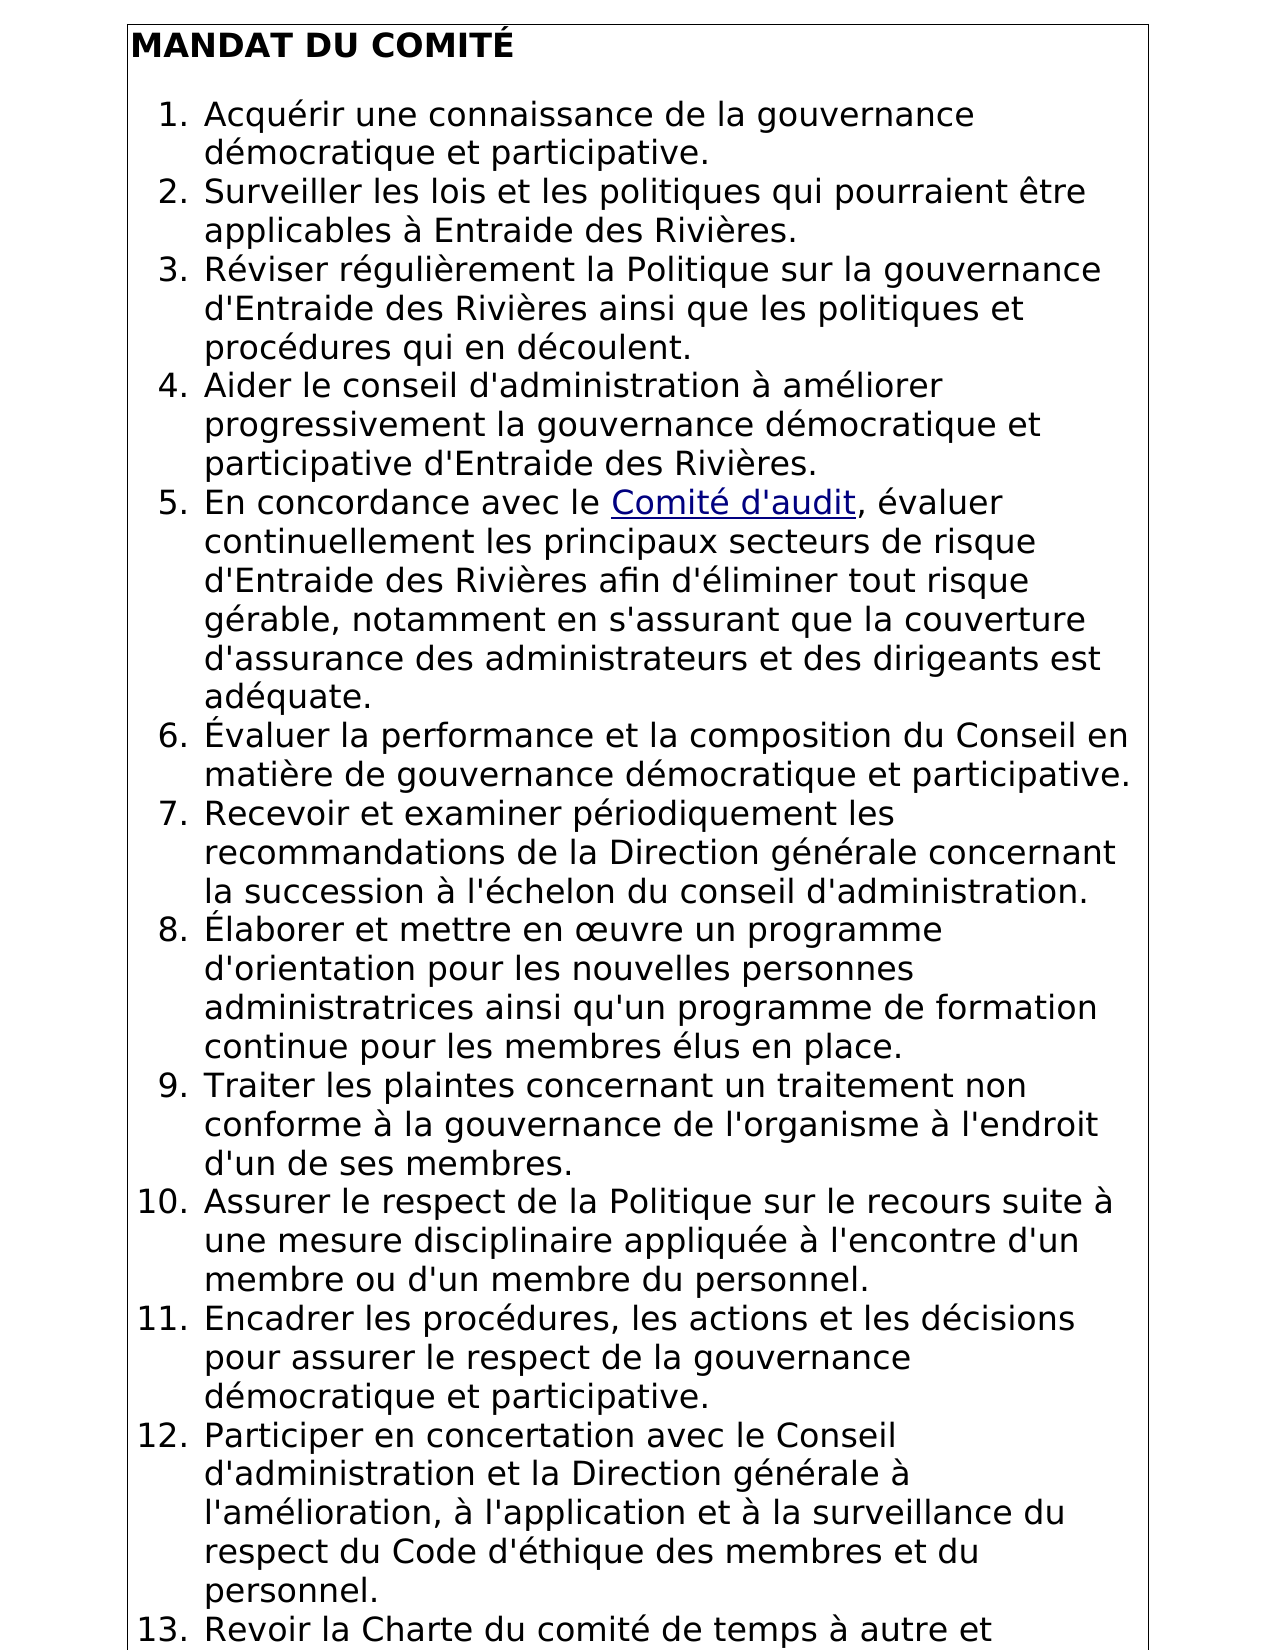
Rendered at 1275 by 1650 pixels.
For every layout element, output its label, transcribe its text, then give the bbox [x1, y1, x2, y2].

table_header MANDAT DU COMITÉ Acquérir une connaissance de la gouvernance démocratique et participative. Surveiller les lois et les politiques qui pourraient être applicables à Entraide des Rivières. Réviser régulièrement la Politique sur la gouvernance d'Entraide des Rivières ainsi que les politiques et procédures qui en découlent. Aider le conseil d'administration à améliorer progressivement la gouvernance démocratique et participative d'Entraide des Rivières. En concordance avec le Comité d'audit, évaluer continuellement les principaux secteurs de risque d'Entraide des Rivières afin d'éliminer tout risque gérable, notamment en s'assurant que la couverture d'assurance des administrateurs et des dirigeants est adéquate. Évaluer la performance et la composition du Conseil en matière de gouvernance démocratique et participative. Recevoir et examiner périodiquement les recommandations de la Direction générale concernant la succession à l'échelon du conseil d'administration. Élaborer et mettre en œuvre un programme d'orientation pour les nouvelles personnes administratrices ainsi qu'un programme de formation continue pour les membres élus en place. Traiter les plaintes concernant un traitement non conforme à la gouvernance de l'organisme à l'endroit d'un de ses membres. Assurer le respect de la Politique sur le recours suite à une mesure disciplinaire appliquée à l'encontre d'un membre ou d'un membre du personnel. Encadrer les procédures, les actions et les décisions pour assurer le respect de la gouvernance démocratique et participative. Participer en concertation avec le Conseil d'administration et la Direction générale à l'amélioration, à l'application et à la surveillance du respect du Code d'éthique des membres et du personnel. Revoir la Charte du comité de temps à autre et recommander toute modification au Conseil d'administration. [128, 25, 1148, 1650]
